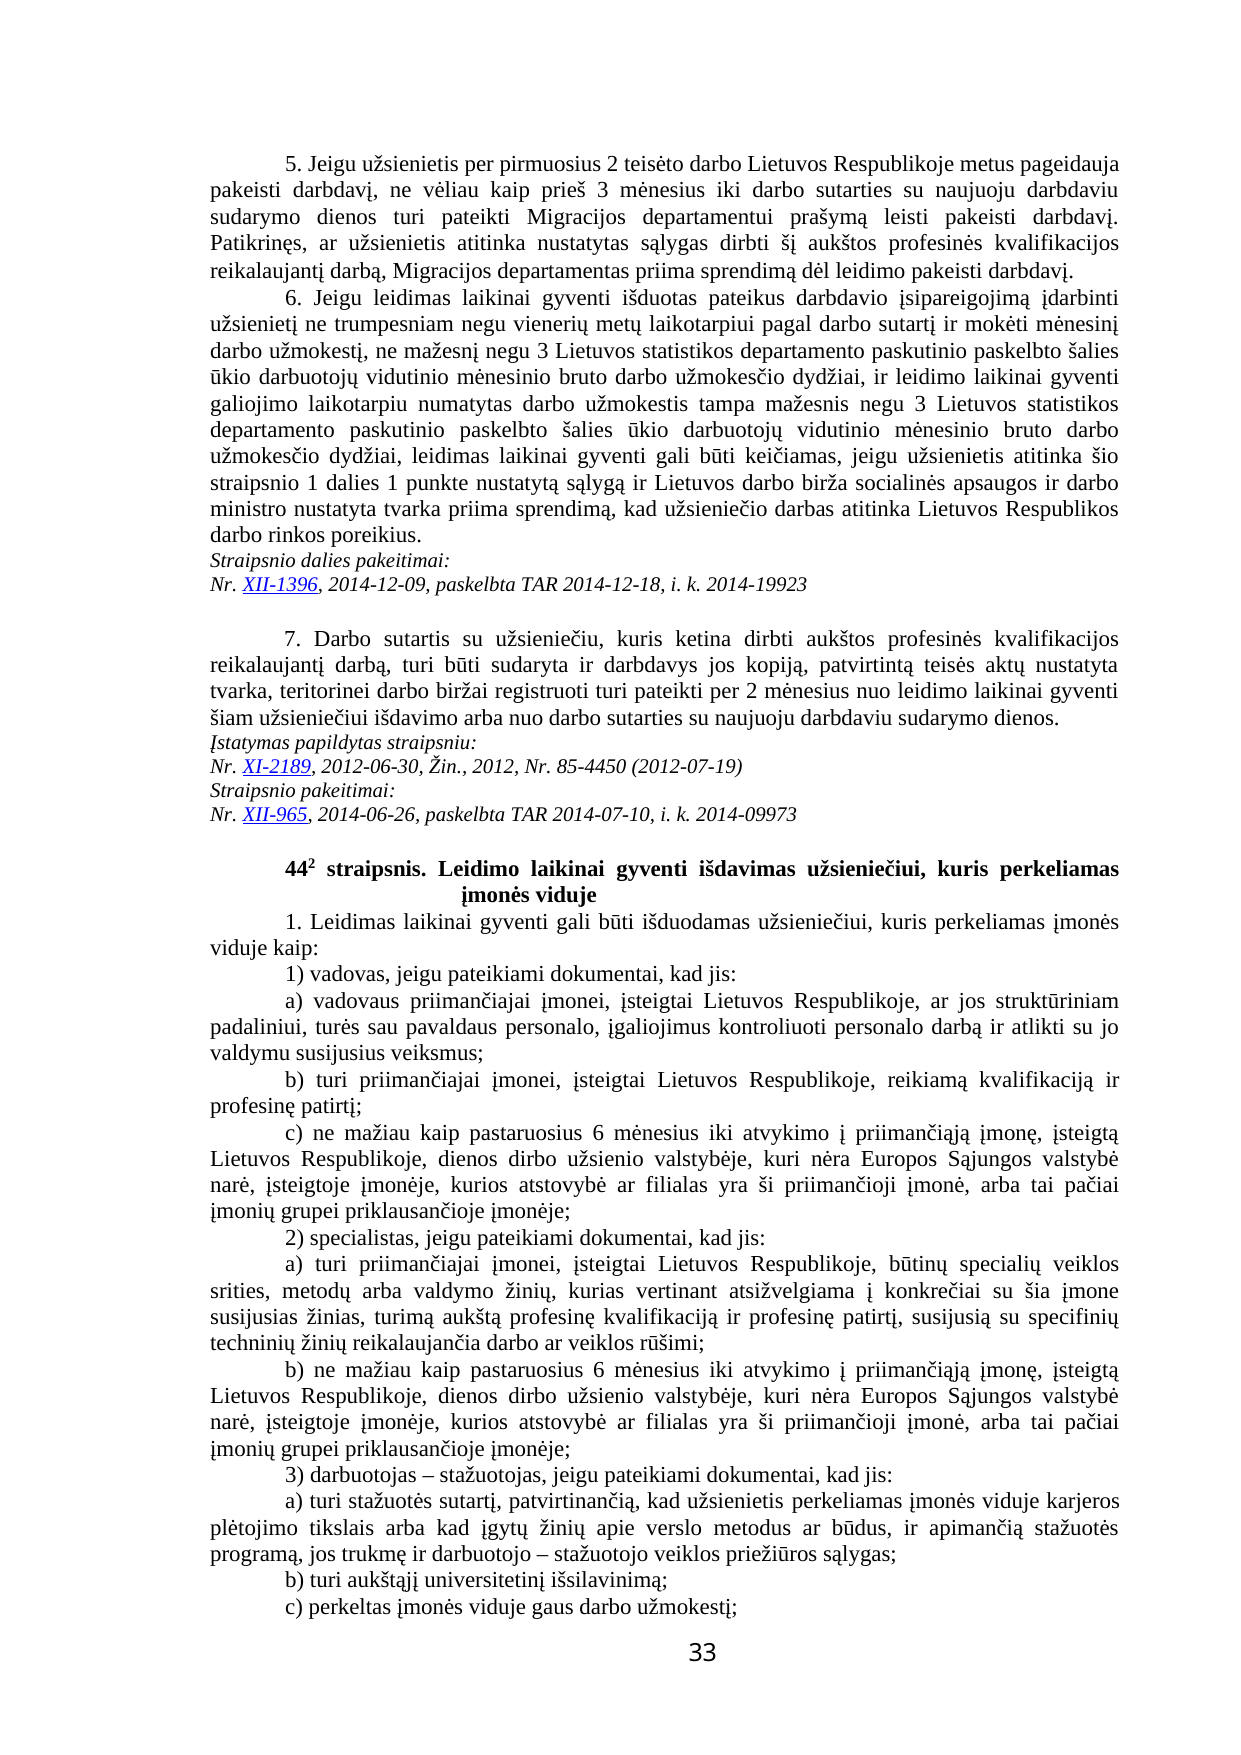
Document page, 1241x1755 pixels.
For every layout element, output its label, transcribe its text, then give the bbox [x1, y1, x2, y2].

text 2) specialistas, jeigu pateikiami dokumentai, kad jis: [210, 1224, 1120, 1250]
text 442 straipsnis. Leidimo laikinai gyventi išdavimas užsieniečiui, kuris perkeliamas įmonės viduje [285, 855, 1120, 908]
text a) turi priimančiajai įmonei, įsteigtai Lietuvos Respublikoje, būtinų specialių veiklos srities, metodų arba valdymo žinių, kurias vertinant atsižvelgiama į konkrečiai su šia įmone susijusias žinias, turimą aukštą profesinę kvalifikaciją ir profesinę patirtį, susijusią su specifinių techninių žinių reikalaujančia darbo ar veiklos rūšimi; [210, 1250, 1120, 1356]
text 5. Jeigu užsienietis per pirmuosius 2 teisėto darbo Lietuvos Respublikoje metus pageidauja pakeisti darbdavį, ne vėliau kaip prieš 3 mėnesius iki darbo sutarties su naujuoju darbdaviu sudarymo dienos turi pateikti Migracijos departamentui prašymą leisti pakeisti darbdavį. Patikrinęs, ar užsienietis atitinka nustatytas sąlygas dirbti šį aukštos profesinės kvalifikacijos reikalaujantį darbą, Migracijos departamentas priima sprendimą dėl leidimo pakeisti darbdavį. [210, 150, 1120, 284]
text Nr. XII-965, 2014-06-26, paskelbta TAR 2014-07-10, i. k. 2014-09973 [210, 802, 1120, 826]
text 6. Jeigu leidimas laikinai gyventi išduotas pateikus darbdavio įsipareigojimą įdarbinti užsienietį ne trumpesniam negu vienerių metų laikotarpiui pagal darbo sutartį ir mokėti mėnesinį darbo užmokestį, ne mažesnį negu 3 Lietuvos statistikos departamento paskutinio paskelbto šalies ūkio darbuotojų vidutinio mėnesinio bruto darbo užmokesčio dydžiai, ir leidimo laikinai gyventi galiojimo laikotarpiu numatytas darbo užmokestis tampa mažesnis negu 3 Lietuvos statistikos departamento paskutinio paskelbto šalies ūkio darbuotojų vidutinio mėnesinio bruto darbo užmokesčio dydžiai, leidimas laikinai gyventi gali būti keičiamas, jeigu užsienietis atitinka šio straipsnio 1 dalies 1 punkte nustatytą sąlygą ir Lietuvos darbo birža socialinės apsaugos ir darbo ministro nustatyta tvarka priima sprendimą, kad užsieniečio darbas atitinka Lietuvos Respublikos darbo rinkos poreikius. [210, 284, 1120, 548]
text b) ne mažiau kaip pastaruosius 6 mėnesius iki atvykimo į priimančiąją įmonę, įsteigtą Lietuvos Respublikoje, dienos dirbo užsienio valstybėje, kuri nėra Europos Sąjungos valstybė narė, įsteigtoje įmonėje, kurios atstovybė ar filialas yra ši priimančioji įmonė, arba tai pačiai įmonių grupei priklausančioje įmonėje; [210, 1356, 1120, 1461]
text c) ne mažiau kaip pastaruosius 6 mėnesius iki atvykimo į priimančiąją įmonę, įsteigtą Lietuvos Respublikoje, dienos dirbo užsienio valstybėje, kuri nėra Europos Sąjungos valstybė narė, įsteigtoje įmonėje, kurios atstovybė ar filialas yra ši priimančioji įmonė, arba tai pačiai įmonių grupei priklausančioje įmonėje; [210, 1118, 1120, 1224]
text 1. Leidimas laikinai gyventi gali būti išduodamas užsieniečiui, kuris perkeliamas įmonės viduje kaip: [210, 908, 1120, 960]
text a) vadovaus priimančiajai įmonei, įsteigtai Lietuvos Respublikoje, ar jos struktūriniam padaliniui, turės sau pavaldaus personalo, įgaliojimus kontroliuoti personalo darbą ir atlikti su jo valdymu susijusius veiksmus; [210, 987, 1120, 1066]
text 3) darbuotojas – stažuotojas, jeigu pateikiami dokumentai, kad jis: [210, 1461, 1120, 1487]
text 7. Darbo sutartis su užsieniečiu, kuris ketina dirbti aukštos profesinės kvalifikacijos reikalaujantį darbą, turi būti sudaryta ir darbdavys jos kopiją, patvirtintą teisės aktų nustatyta tvarka, teritorinei darbo biržai registruoti turi pateikti per 2 mėnesius nuo leidimo laikinai gyventi šiam užsieniečiui išdavimo arba nuo darbo sutarties su naujuoju darbdaviu sudarymo dienos. [210, 624, 1120, 730]
text c) perkeltas įmonės viduje gaus darbo užmokestį; [210, 1593, 1120, 1619]
text 1) vadovas, jeigu pateikiami dokumentai, kad jis: [210, 960, 1120, 987]
text Straipsnio dalies pakeitimai: [210, 548, 1120, 572]
text Įstatymas papildytas straipsniu: [210, 730, 1120, 754]
text b) turi priimančiajai įmonei, įsteigtai Lietuvos Respublikoje, reikiamą kvalifikaciją ir profesinę patirtį; [210, 1066, 1120, 1118]
text Nr. XI-2189, 2012-06-30, Žin., 2012, Nr. 85-4450 (2012-07-19) [210, 754, 1120, 778]
text b) turi aukštąjį universitetinį išsilavinimą; [210, 1567, 1120, 1593]
text Nr. XII-1396, 2014-12-09, paskelbta TAR 2014-12-18, i. k. 2014-19923 [210, 572, 1120, 596]
text Straipsnio pakeitimai: [210, 778, 1120, 802]
text a) turi stažuotės sutartį, patvirtinančią, kad užsienietis perkeliamas įmonės viduje karjeros plėtojimo tikslais arba kad įgytų žinių apie verslo metodus ar būdus, ir apimančią stažuotės programą, jos trukmę ir darbuotojo – stažuotojo veiklos priežiūros sąlygas; [210, 1487, 1120, 1567]
